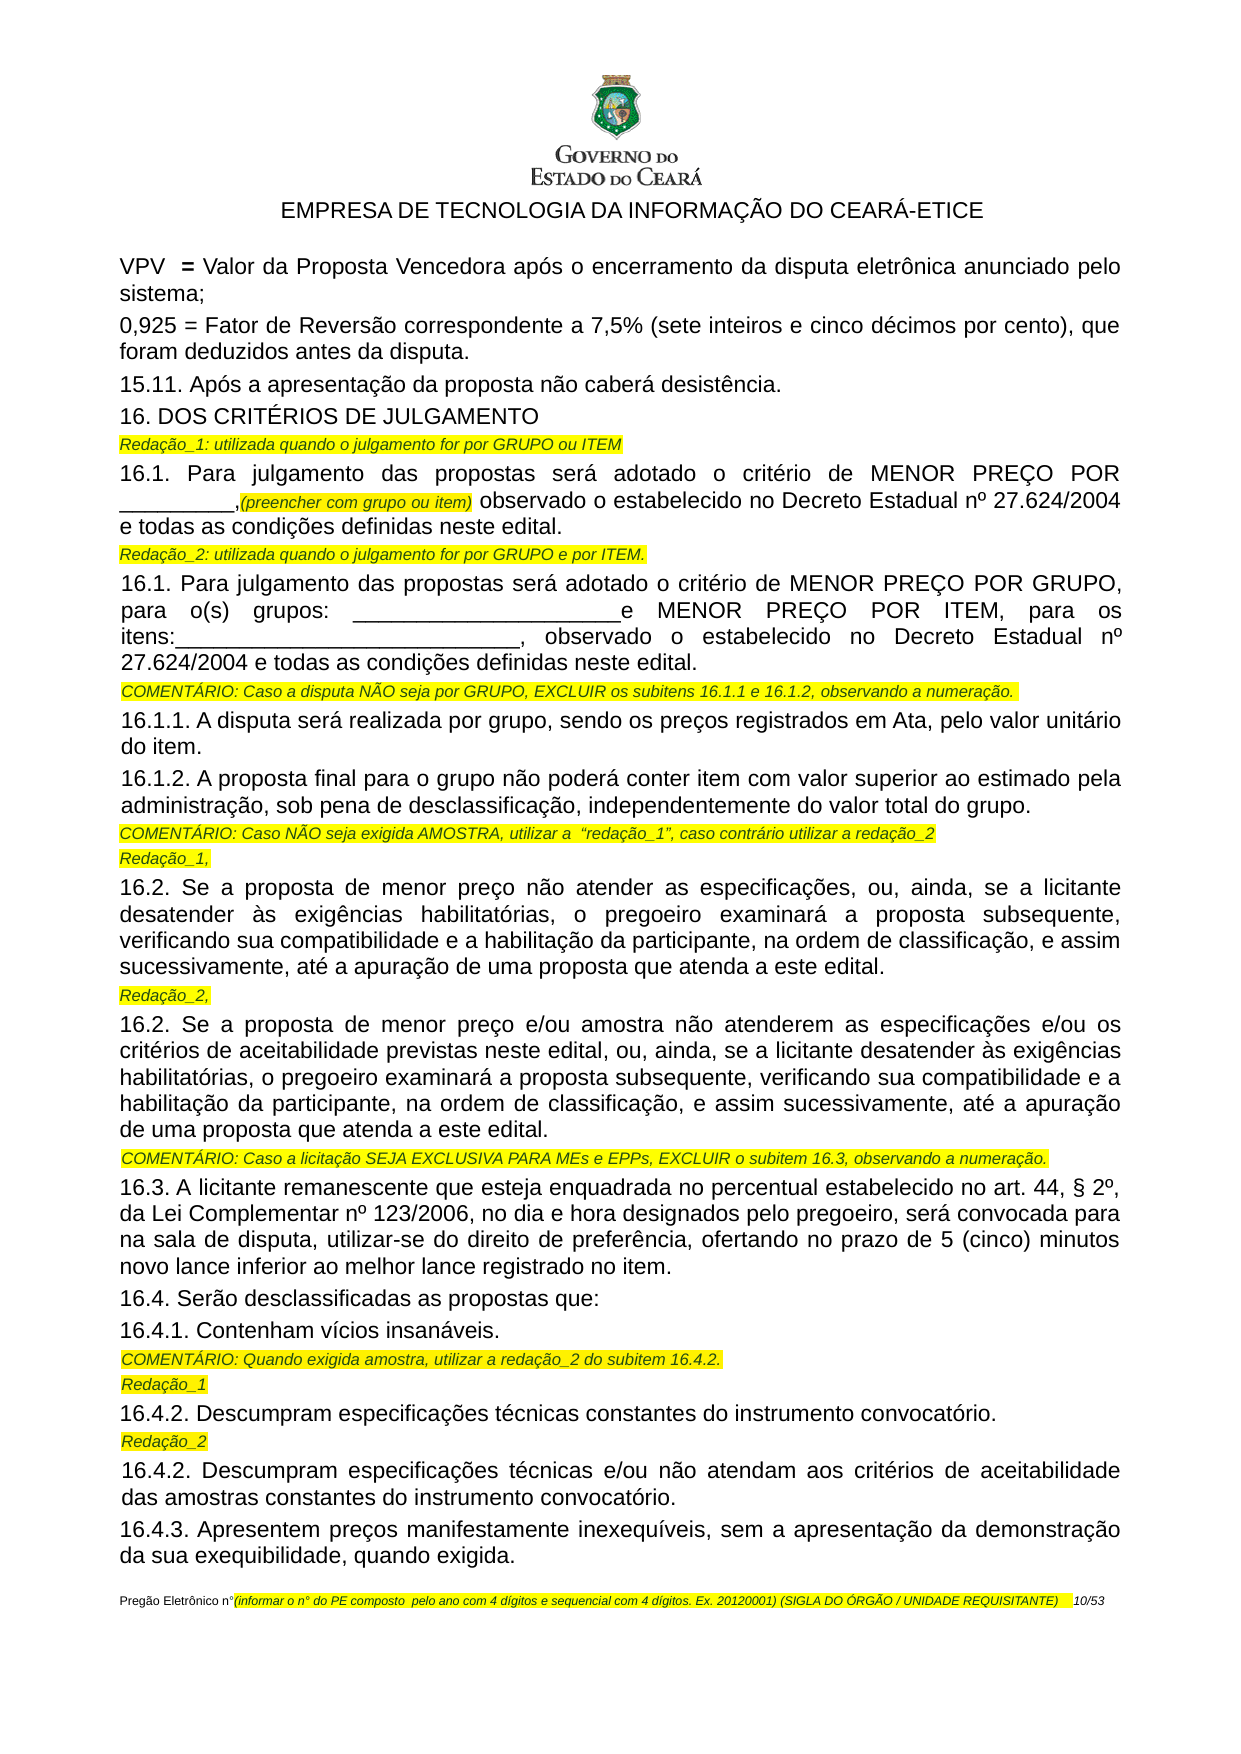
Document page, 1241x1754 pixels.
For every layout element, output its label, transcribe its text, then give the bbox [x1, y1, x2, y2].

text 16.4.2. Descumpram especificações técnicas e/ou não atendam aos critérios de aceitabilidade das amostras constantes do instrumento convocatório. [121, 1457, 1121, 1510]
text Redação_1, [119, 849, 1121, 868]
text 16.1. Para julgamento das propostas será adotado o critério de MENOR PREÇO POR GRUPO, para o(s) grupos: _____________________e MENOR PREÇO POR ITEM, para os itens:___________________________, observado o estabelecido no Decreto Estadual nº 27.624/2004 e todas as condições definidas neste edital. [121, 570, 1122, 676]
text 16.1.1. A disputa será realizada por grupo, sendo os preços registrados em Ata, pelo valor unitário do item. [121, 707, 1122, 759]
text COMENTÁRIO: Quando exigida amostra, utilizar a redação_2 do subitem 16.4.2. [121, 1349, 1121, 1369]
text VPV = Valor da Proposta Vencedora após o encerramento da disputa eletrônica anunciado pelo sistema; [119, 253, 1121, 306]
text 16.1. Para julgamento das propostas será adotado o critério de MENOR PREÇO POR _________,(preencher com grupo ou item) observado o estabelecido no Decreto Estadual nº 27.624/2004 e todas as condições definidas neste edital. [119, 460, 1121, 539]
text COMENTÁRIO: Caso a disputa NÃO seja por GRUPO, EXCLUIR os subitens 16.1.1 e 16.1.2, observando a numeração. [121, 682, 1121, 701]
text 16.2. Se a proposta de menor preço não atender as especificações, ou, ainda, se a licitante desatender às exigências habilitatórias, o pregoeiro examinará a proposta subsequente, verificando sua compatibilidade e a habilitação da participante, na ordem de classificação, e assim sucessivamente, até a apuração de uma proposta que atenda a este edital. [119, 874, 1121, 980]
text COMENTÁRIO: Caso NÃO seja exigida AMOSTRA, utilizar a “redação_1”, caso contrário utilizar a redação_2 [119, 824, 1121, 843]
text Redação_1 [121, 1374, 1121, 1394]
text 16.3. A licitante remanescente que esteja enquadrada no percentual estabelecido no art. 44, § 2º, da Lei Complementar nº 123/2006, no dia e hora designados pelo pregoeiro, será convocada para na sala de disputa, utilizar-se do direito de preferência, ofertando no prazo de 5 (cinco) minutos novo lance inferior ao melhor lance registrado no item. [119, 1173, 1121, 1279]
text 16.2. Se a proposta de menor preço e/ou amostra não atenderem as especificações e/ou os critérios de aceitabilidade previstas neste edital, ou, ainda, se a licitante desatender às exigências habilitatórias, o pregoeiro examinará a proposta subsequente, verificando sua compatibilidade e a habilitação da participante, na ordem de classificação, e assim sucessivamente, até a apuração de uma proposta que atenda a este edital. [119, 1011, 1121, 1142]
text 16.1.2. A proposta final para o grupo não poderá conter item com valor superior ao estimado pela administração, sob pena de desclassificação, independentemente do valor total do grupo. [121, 765, 1122, 818]
text Redação_1: utilizada quando o julgamento for por GRUPO ou ITEM [119, 435, 1121, 454]
text Redação_2 [121, 1432, 1121, 1451]
text 16.4.1. Contenham vícios insanáveis. [119, 1317, 1121, 1343]
text 16.4. Serão desclassificadas as propostas que: [119, 1285, 1121, 1311]
text 15.11. Após a apresentação da proposta não caberá desistência. [119, 371, 1121, 397]
text Redação_2: utilizada quando o julgamento for por GRUPO e por ITEM. [119, 545, 1121, 564]
text 16. DOS CRITÉRIOS DE JULGAMENTO [119, 403, 1121, 429]
text 16.4.2. Descumpram especificações técnicas constantes do instrumento convocatório. [119, 1400, 1121, 1426]
text COMENTÁRIO: Caso a licitação SEJA EXCLUSIVA PARA MEs e EPPs, EXCLUIR o subitem 16.3, observando a numeração. [121, 1148, 1121, 1168]
text 16.4.3. Apresentem preços manifestamente inexequíveis, sem a apresentação da demonstração da sua exequibilidade, quando exigida. [119, 1516, 1121, 1568]
text Redação_2, [119, 986, 1121, 1005]
text 0,925 = Fator de Reversão correspondente a 7,5% (sete inteiros e cinco décimos por cento), que foram deduzidos antes da disputa. [119, 312, 1121, 364]
